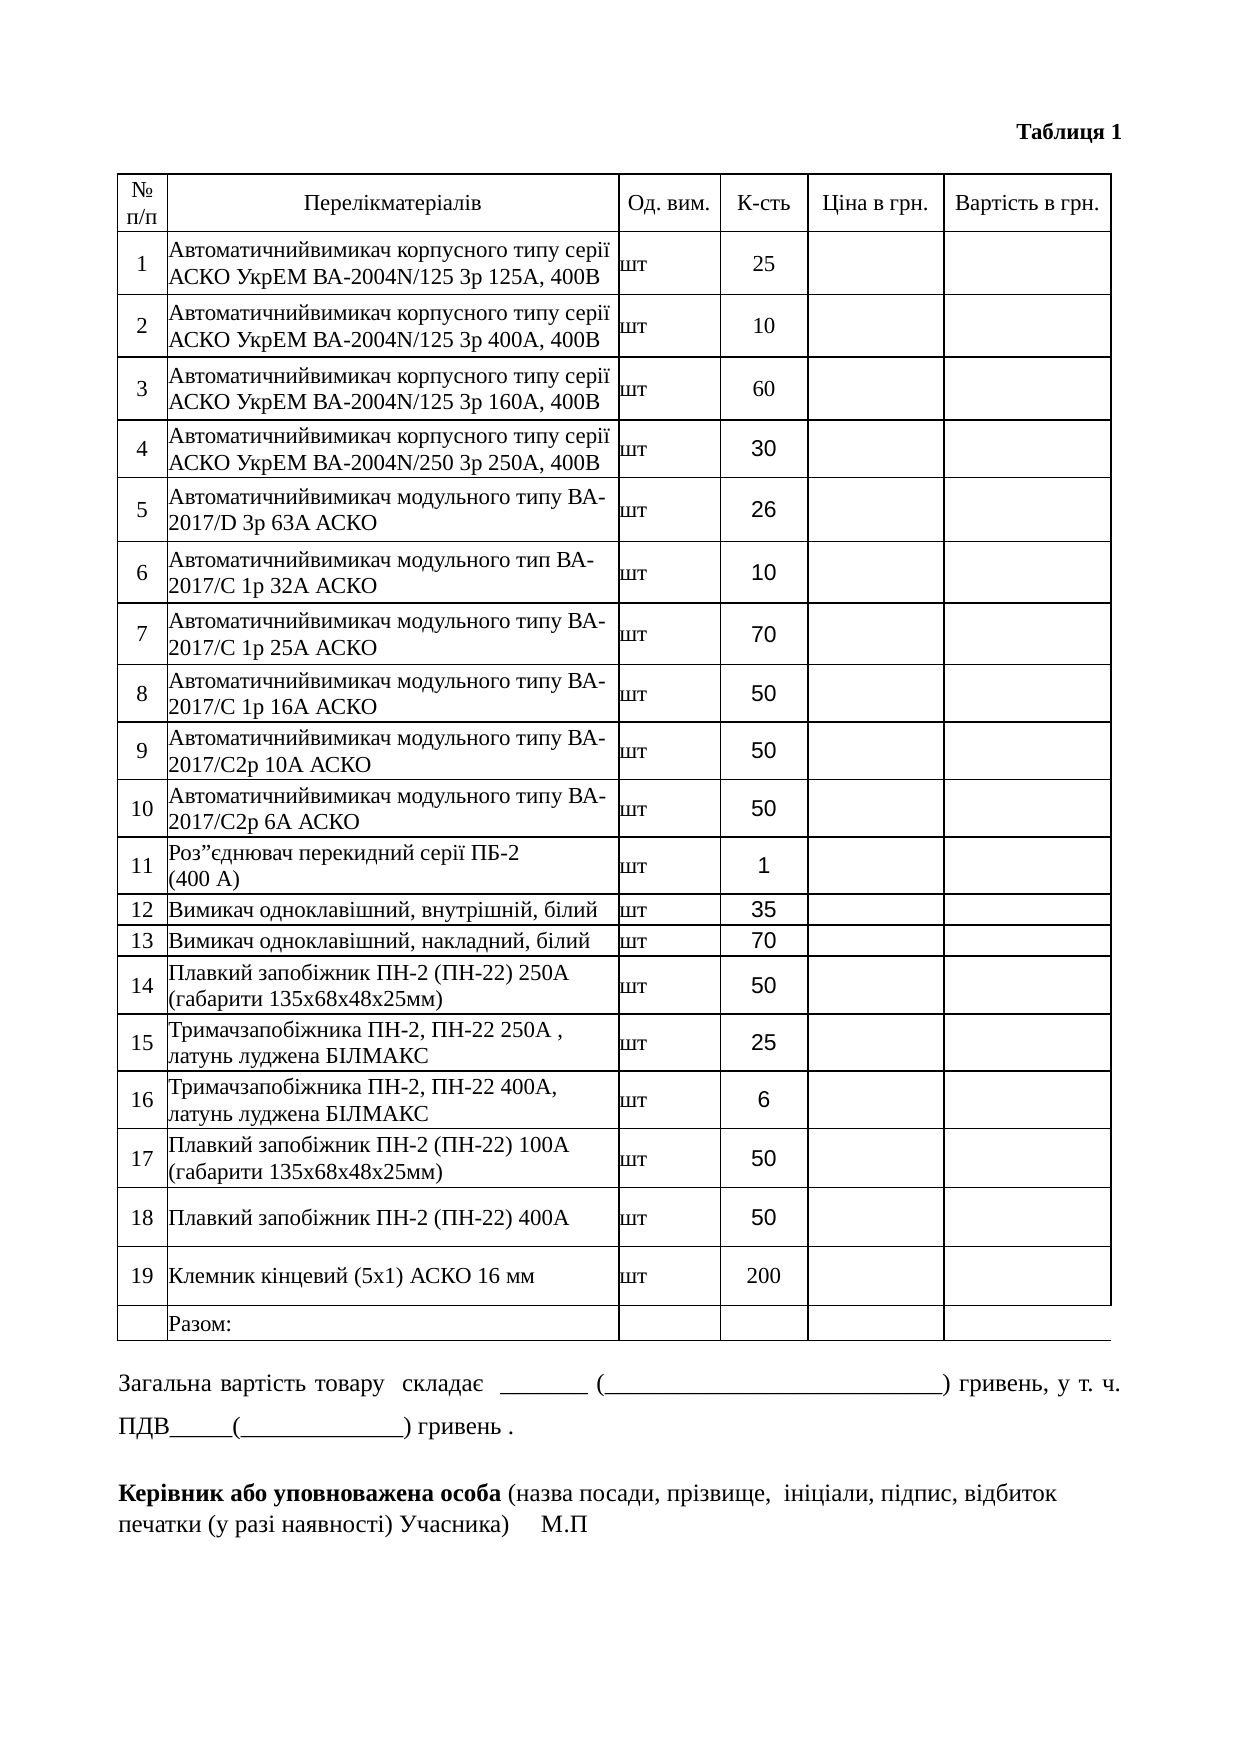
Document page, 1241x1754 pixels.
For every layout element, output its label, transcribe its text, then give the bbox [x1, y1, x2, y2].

table_cell 11 [118, 838, 167, 893]
table_cell [945, 957, 1110, 1013]
table_cell 13 [118, 926, 167, 955]
table_cell [945, 1015, 1110, 1070]
table_cell [809, 895, 943, 924]
table_cell 50 [721, 1188, 807, 1246]
table_cell Плавкий запобіжник ПН-2 (ПН-22) 400А [168, 1188, 618, 1246]
text Керівник або уповноважена особа (назва посади, прізвище, ініціали, підпис, відбиток печатки (у разі наявності) Учасника) М.П [118, 1478, 1122, 1537]
table_header Перелікматеріалів [168, 175, 618, 231]
table_cell 50 [721, 1129, 807, 1187]
table_cell [809, 358, 943, 419]
table_cell 10 [721, 295, 807, 356]
table_cell шт [620, 358, 720, 419]
table_cell 35 [721, 895, 807, 924]
table_cell Тримачзапобіжника ПН-2, ПН-22 400А, латунь луджена БІЛМАКС [168, 1072, 618, 1128]
table_cell [809, 295, 943, 356]
table_cell 70 [721, 604, 807, 664]
table_cell 10 [118, 780, 167, 836]
table_cell [809, 838, 943, 893]
table_cell 50 [721, 957, 807, 1013]
table_cell 70 [721, 926, 807, 955]
table_cell 2 [118, 295, 167, 356]
table_cell [809, 1072, 943, 1128]
table_cell [945, 295, 1110, 356]
table_cell [945, 604, 1110, 664]
table_cell шт [620, 1129, 720, 1187]
table_cell Тримачзапобіжника ПН-2, ПН-22 250А , латунь луджена БІЛМАКС [168, 1015, 618, 1070]
table_cell [945, 232, 1110, 293]
table_cell 3 [118, 358, 167, 419]
table_cell [809, 926, 943, 955]
table_cell [809, 1247, 943, 1304]
table_cell [945, 542, 1110, 602]
table_header К-сть [721, 175, 807, 231]
table_cell шт [620, 1188, 720, 1246]
table_cell 30 [721, 421, 807, 476]
table_header Вартість в грн. [945, 175, 1110, 231]
table_cell 18 [118, 1188, 167, 1246]
table_cell шт [620, 1247, 720, 1304]
table_cell [809, 665, 943, 721]
table_cell [945, 1247, 1110, 1304]
table_cell [809, 1129, 943, 1187]
table_cell [945, 895, 1110, 924]
table_cell шт [620, 295, 720, 356]
table_cell [620, 1306, 720, 1340]
table_cell 25 [721, 232, 807, 293]
table_cell шт [620, 478, 720, 541]
table_cell [809, 957, 943, 1013]
text Таблиця 1 [118, 118, 1122, 144]
table_cell 25 [721, 1015, 807, 1070]
table_cell [809, 232, 943, 293]
table_cell [809, 542, 943, 602]
table_cell 7 [118, 604, 167, 664]
table_cell 6 [721, 1072, 807, 1128]
table_cell 14 [118, 957, 167, 1013]
table_cell Разом: [168, 1306, 618, 1340]
table_cell [809, 604, 943, 664]
table_cell Автоматичнийвимикач модульного типу ВА-2017/С 1р 25А АСКО [168, 604, 618, 664]
table_cell [721, 1306, 807, 1340]
table_cell 50 [721, 665, 807, 721]
table_cell 8 [118, 665, 167, 721]
table_cell шт [620, 665, 720, 721]
table_cell шт [620, 838, 720, 893]
table_cell 1 [118, 232, 167, 293]
table_cell шт [620, 1072, 720, 1128]
table_cell [945, 1129, 1110, 1187]
table_cell 10 [721, 542, 807, 602]
table_cell [945, 780, 1110, 836]
table_cell [945, 358, 1110, 419]
table_cell [945, 838, 1110, 893]
table_cell Клемник кінцевий (5х1) АСКО 16 мм [168, 1247, 618, 1304]
table_cell шт [620, 926, 720, 955]
table_cell шт [620, 957, 720, 1013]
table_cell Автоматичнийвимикач корпусного типу серії АСКО УкрЕМ ВА-2004N/250 3р 250А, 400В [168, 421, 618, 476]
table_cell [945, 926, 1110, 955]
table_cell 9 [118, 723, 167, 778]
table_cell [809, 723, 943, 778]
table_cell [809, 1188, 943, 1246]
table_cell [945, 421, 1110, 476]
table_cell Автоматичнийвимикач модульного тип ВА-2017/С 1р 32А АСКО [168, 542, 618, 602]
table_cell Плавкий запобіжник ПН-2 (ПН-22) 250А (габарити 135х68х48х25мм) [168, 957, 618, 1013]
table_cell 6 [118, 542, 167, 602]
table_cell [945, 1306, 1111, 1340]
table_cell [809, 1306, 943, 1340]
table_cell 4 [118, 421, 167, 476]
table_cell шт [620, 780, 720, 836]
table_cell шт [620, 604, 720, 664]
table_cell Автоматичнийвимикач модульного типу ВА-2017/С2р 10А АСКО [168, 723, 618, 778]
table_cell [809, 1015, 943, 1070]
table_header № п/п [118, 175, 167, 231]
table_cell Автоматичнийвимикач корпусного типу серії АСКО УкрЕМ ВА-2004N/125 3р 160А, 400В [168, 358, 618, 419]
table_cell Автоматичнийвимикач корпусного типу серії АСКО УкрЕМ ВА-2004N/125 3р 400А, 400В [168, 295, 618, 356]
table_cell Автоматичнийвимикач модульного типу ВА-2017/С 1р 16А АСКО [168, 665, 618, 721]
table_cell 60 [721, 358, 807, 419]
table_cell 15 [118, 1015, 167, 1070]
table_cell шт [620, 232, 720, 293]
table_cell 26 [721, 478, 807, 541]
table_cell шт [620, 895, 720, 924]
table_cell 16 [118, 1072, 167, 1128]
table_cell [945, 665, 1110, 721]
table_cell [945, 478, 1110, 541]
table_cell [809, 478, 943, 541]
table_cell 19 [118, 1247, 167, 1304]
table_cell 50 [721, 780, 807, 836]
table_cell Плавкий запобіжник ПН-2 (ПН-22) 100А (габарити 135х68х48х25мм) [168, 1129, 618, 1187]
table_cell [118, 1306, 167, 1340]
table_header Ціна в грн. [809, 175, 943, 231]
table_cell [809, 780, 943, 836]
text Загальна вартість товару складає _______ (___________________________) гривень, у т. ч. ПДВ_____(_____________) гривень . [118, 1368, 1122, 1439]
table_cell Автоматичнийвимикач корпусного типу серії АСКО УкрЕМ ВА-2004N/125 3р 125А, 400В [168, 232, 618, 293]
table_cell шт [620, 1015, 720, 1070]
table_cell [809, 421, 943, 476]
table_cell 50 [721, 723, 807, 778]
table_cell [945, 1072, 1110, 1128]
table_cell [945, 1188, 1110, 1246]
table_cell Роз”єднювач перекидний серії ПБ-2 (400 А) [168, 838, 618, 893]
table_cell шт [620, 421, 720, 476]
table_cell Автоматичнийвимикач модульного типу ВА-2017/D 3p 63A АСКО [168, 478, 618, 541]
table_cell Вимикач одноклавішний, накладний, білий [168, 926, 618, 955]
table_cell [945, 723, 1110, 778]
table_header Од. вим. [620, 175, 720, 231]
table_cell 5 [118, 478, 167, 541]
table_cell 12 [118, 895, 167, 924]
table_cell 17 [118, 1129, 167, 1187]
table_cell 200 [721, 1247, 807, 1304]
table_cell 1 [721, 838, 807, 893]
table_cell шт [620, 723, 720, 778]
table_cell шт [620, 542, 720, 602]
table_cell Вимикач одноклавішний, внутрішній, білий [168, 895, 618, 924]
table_cell Автоматичнийвимикач модульного типу ВА-2017/С2р 6А АСКО [168, 780, 618, 836]
